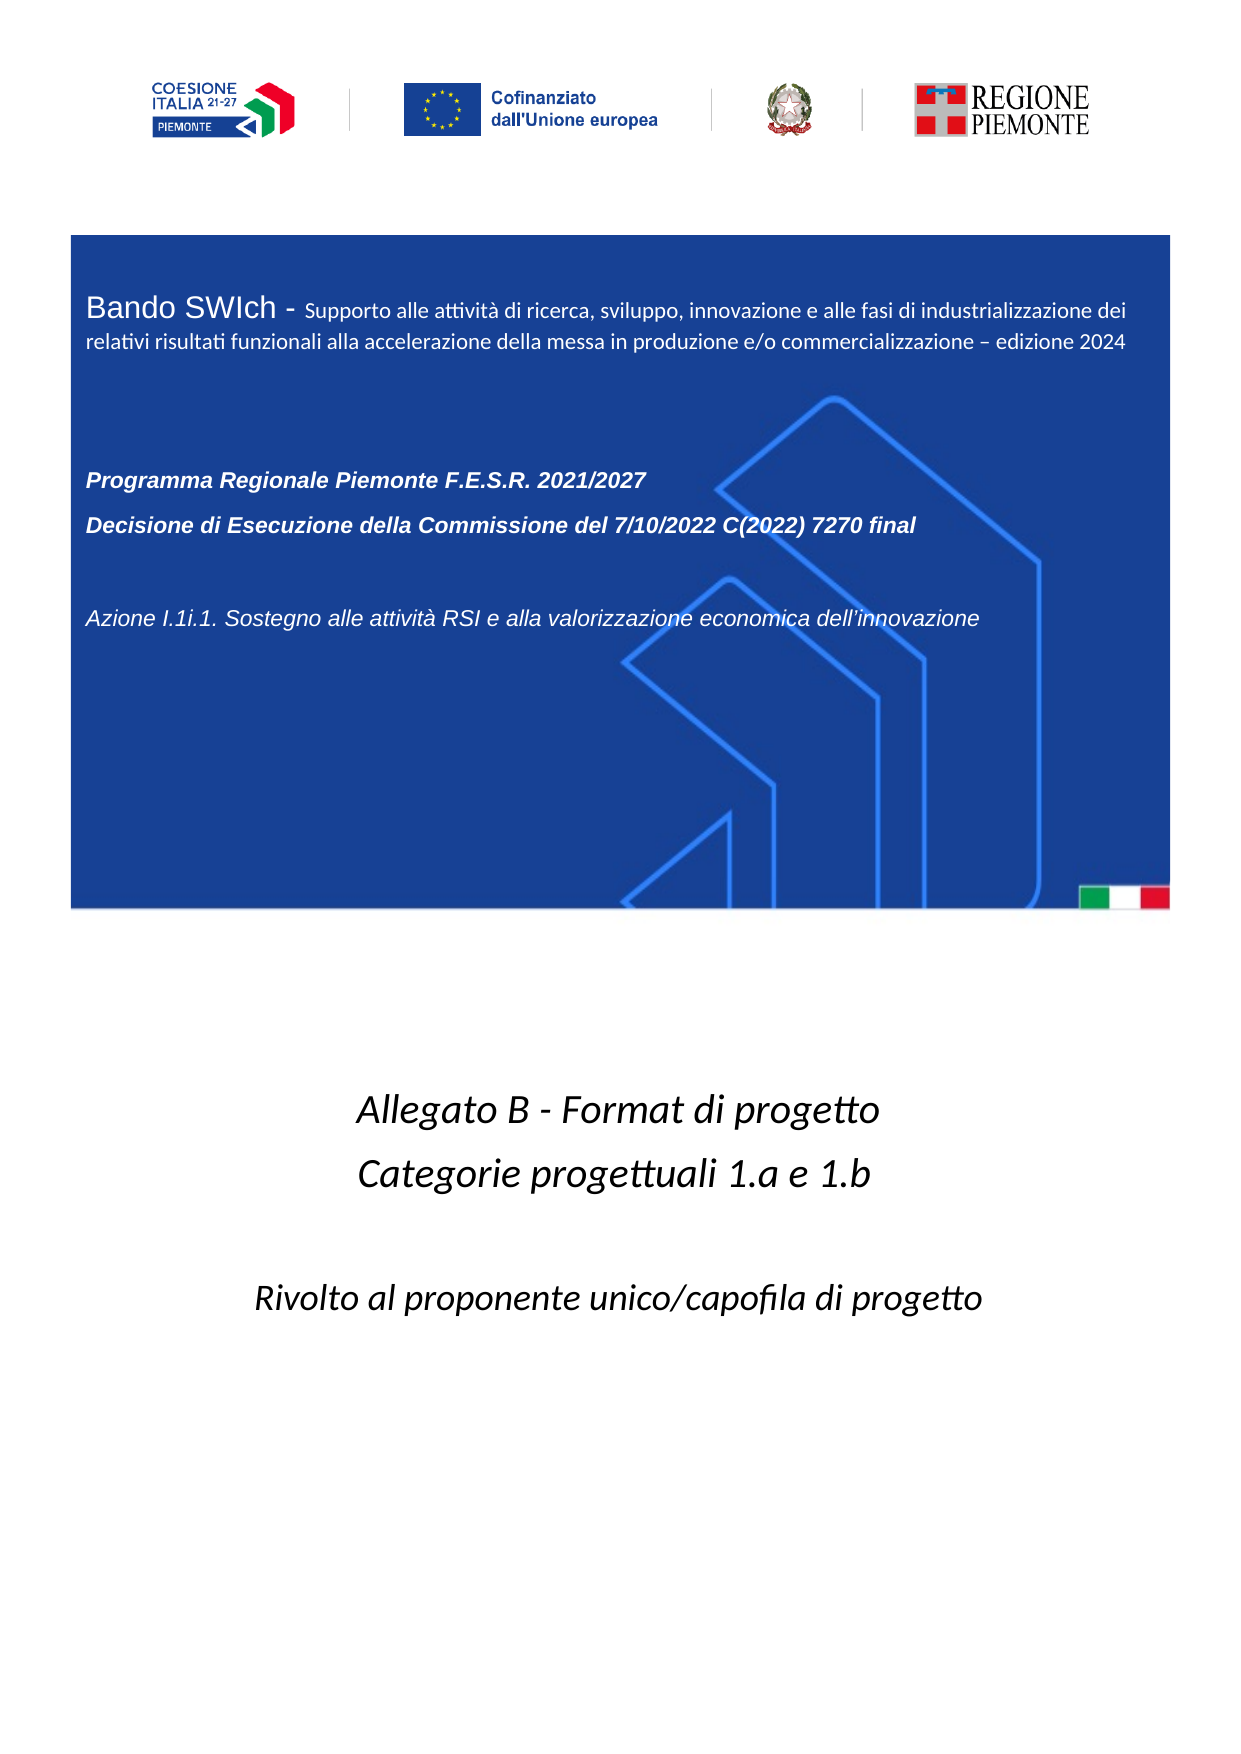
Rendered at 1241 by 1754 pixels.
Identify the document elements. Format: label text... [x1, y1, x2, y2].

text Allegato B - Format di progetto [148, 1083, 1093, 1134]
picture [147, 70, 1093, 157]
text Categorie progettuali 1.a e 1.b [148, 1147, 1085, 1198]
text Programma Regionale Piemonte F.E.S.R. 2021/2027 [86, 467, 1156, 493]
text Rivolto al proponente unico/capofila di progetto [148, 1273, 1093, 1319]
text Azione I.1i.1. Sostegno alle attività RSI e alla valorizzazione economica dell’innovazione [86, 605, 1156, 632]
text Bando SWIch - Supporto alle attività di ricerca, sviluppo, innovazione e alle fasi di industrializzazione dei relativi risultati funzionali alla accelerazione della messa in produzione e/o commercializzazione – edizione 2024 [86, 289, 1156, 355]
text Decisione di Esecuzione della Commissione del 7/10/2022 C(2022) 7270 final [86, 512, 1156, 538]
picture [70, 235, 1171, 1036]
